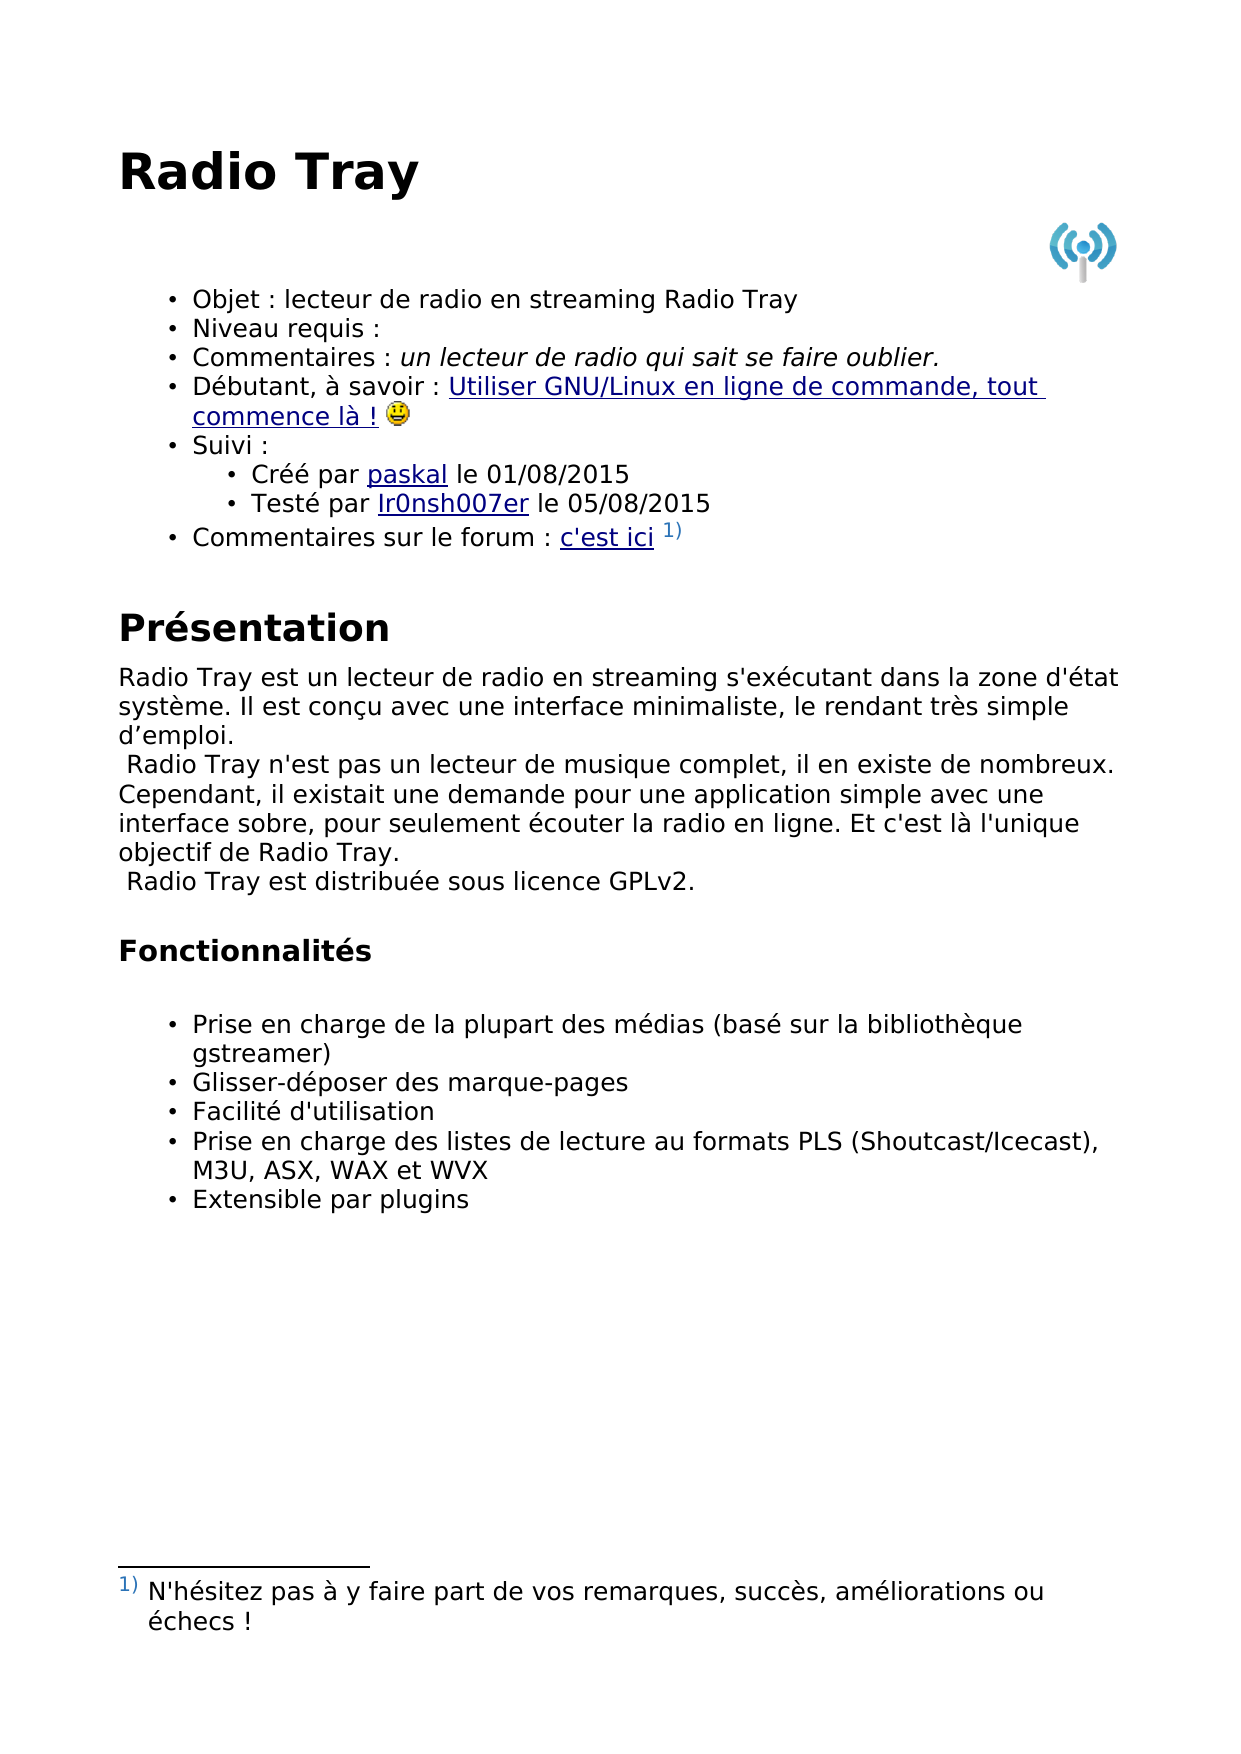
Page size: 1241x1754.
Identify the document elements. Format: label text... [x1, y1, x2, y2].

list Niveau requis : [177, 314, 1122, 343]
subtitle Présentation [118, 607, 1122, 651]
list Commentaires : un lecteur de radio qui sait se faire oublier. [177, 343, 1122, 372]
list Testé par Ir0nsh007er le 05/08/2015 [236, 489, 1122, 518]
list Commentaires sur le forum : c'est ici [177, 518, 1122, 553]
list Glisser-déposer des marque-pages [177, 1068, 1122, 1097]
subtitle Radio Tray [118, 143, 1122, 201]
list Créé par paskal le 01/08/2015 [236, 460, 1122, 489]
list Suivi : [177, 431, 1122, 460]
list Débutant, à savoir : Utiliser GNU/Linux en ligne de commande, tout commence là ! [177, 372, 1122, 431]
list N'hésitez pas à y faire part de vos remarques, succès, améliorations ou échecs ! [118, 1573, 1122, 1636]
picture [386, 401, 410, 426]
picture [1043, 213, 1123, 292]
list Objet : lecteur de radio en streaming Radio Tray [177, 285, 1122, 314]
subtitle Fonctionnalités [118, 934, 1122, 968]
list Prise en charge de la plupart des médias (basé sur la bibliothèque gstreamer) [177, 1010, 1122, 1068]
list Extensible par plugins [177, 1185, 1122, 1214]
list Prise en charge des listes de lecture au formats PLS (Shoutcast/Icecast), M3U, ASX, WAX et WVX [177, 1127, 1122, 1185]
list Facilité d'utilisation [177, 1097, 1122, 1127]
text Radio Tray est un lecteur de radio en streaming s'exécutant dans la zone d'état système. Il est conçu avec une interface minimaliste, le rendant très simple d’emploi. Radio Tray n'est pas un lecteur de musique complet, il en existe de nombreux. Cependant, il existait une demande pour une application simple avec une interface sobre, pour seulement écouter la radio en ligne. Et c'est là l'unique objectif de Radio Tray. Radio Tray est distribuée sous licence GPLv2. [118, 663, 1122, 897]
